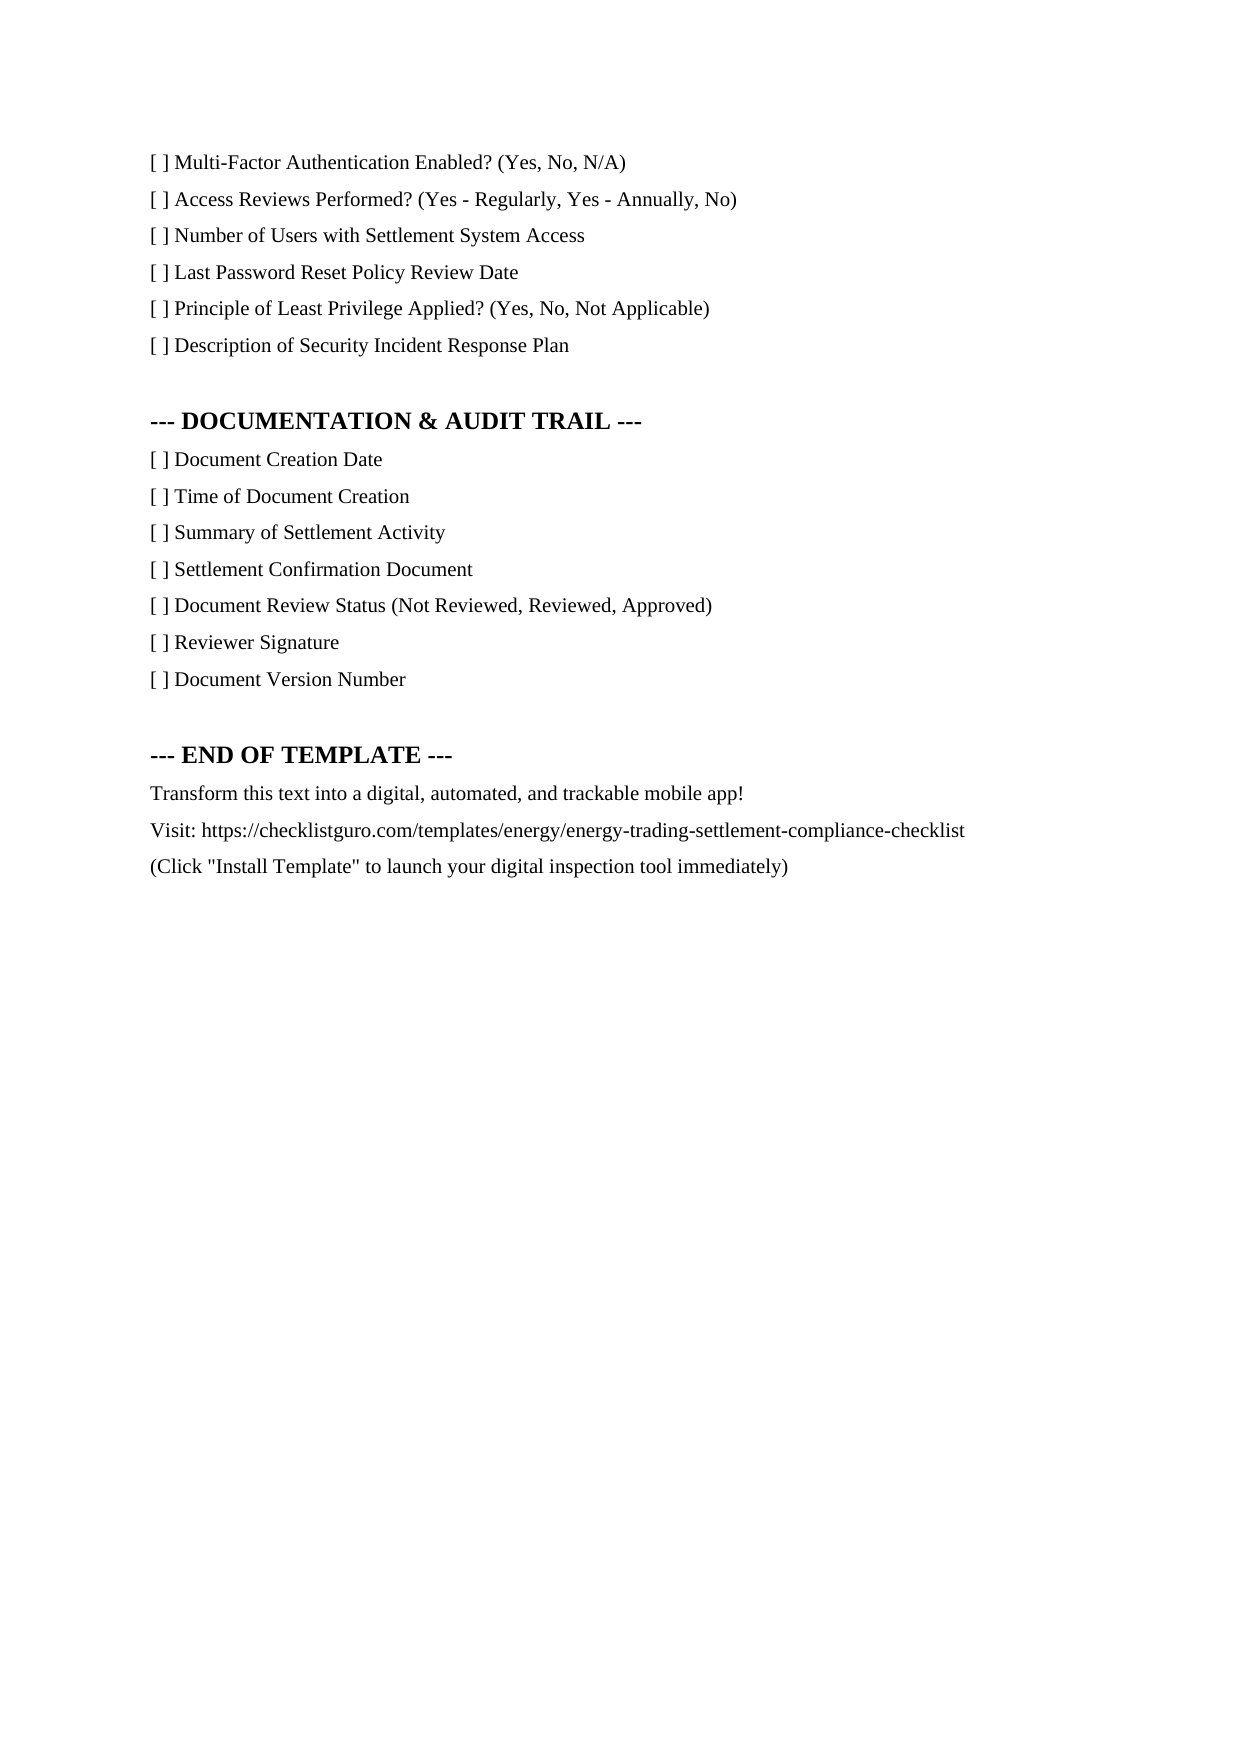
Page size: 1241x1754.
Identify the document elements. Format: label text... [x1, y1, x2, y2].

text [ ] Last Password Reset Policy Review Date [150, 260, 1090, 284]
text [ ] Document Review Status (Not Reviewed, Reviewed, Approved) [150, 593, 1090, 617]
text [ ] Document Creation Date [150, 447, 1090, 471]
text Visit: https://checklistguro.com/templates/energy/energy-trading-settlement-compliance-checklist [150, 817, 1090, 842]
text [ ] Reviewer Signature [150, 630, 1090, 654]
text [ ] Principle of Least Privilege Applied? (Yes, No, Not Applicable) [150, 296, 1090, 320]
text --- END OF TEMPLATE --- [150, 740, 1090, 768]
text [ ] Multi-Factor Authentication Enabled? (Yes, No, N/A) [150, 150, 1090, 174]
text [ ] Description of Security Incident Response Plan [150, 333, 1090, 357]
text (Click "Install Template" to launch your digital inspection tool immediately) [150, 854, 1090, 878]
text [ ] Document Version Number [150, 667, 1090, 691]
text Transform this text into a digital, automated, and trackable mobile app! [150, 781, 1090, 805]
text [ ] Summary of Settlement Activity [150, 520, 1090, 544]
text [ ] Time of Document Creation [150, 484, 1090, 508]
text [ ] Number of Users with Settlement System Access [150, 223, 1090, 247]
text --- DOCUMENTATION & AUDIT TRAIL --- [150, 406, 1090, 435]
text [ ] Access Reviews Performed? (Yes - Regularly, Yes - Annually, No) [150, 187, 1090, 211]
text [ ] Settlement Confirmation Document [150, 557, 1090, 581]
